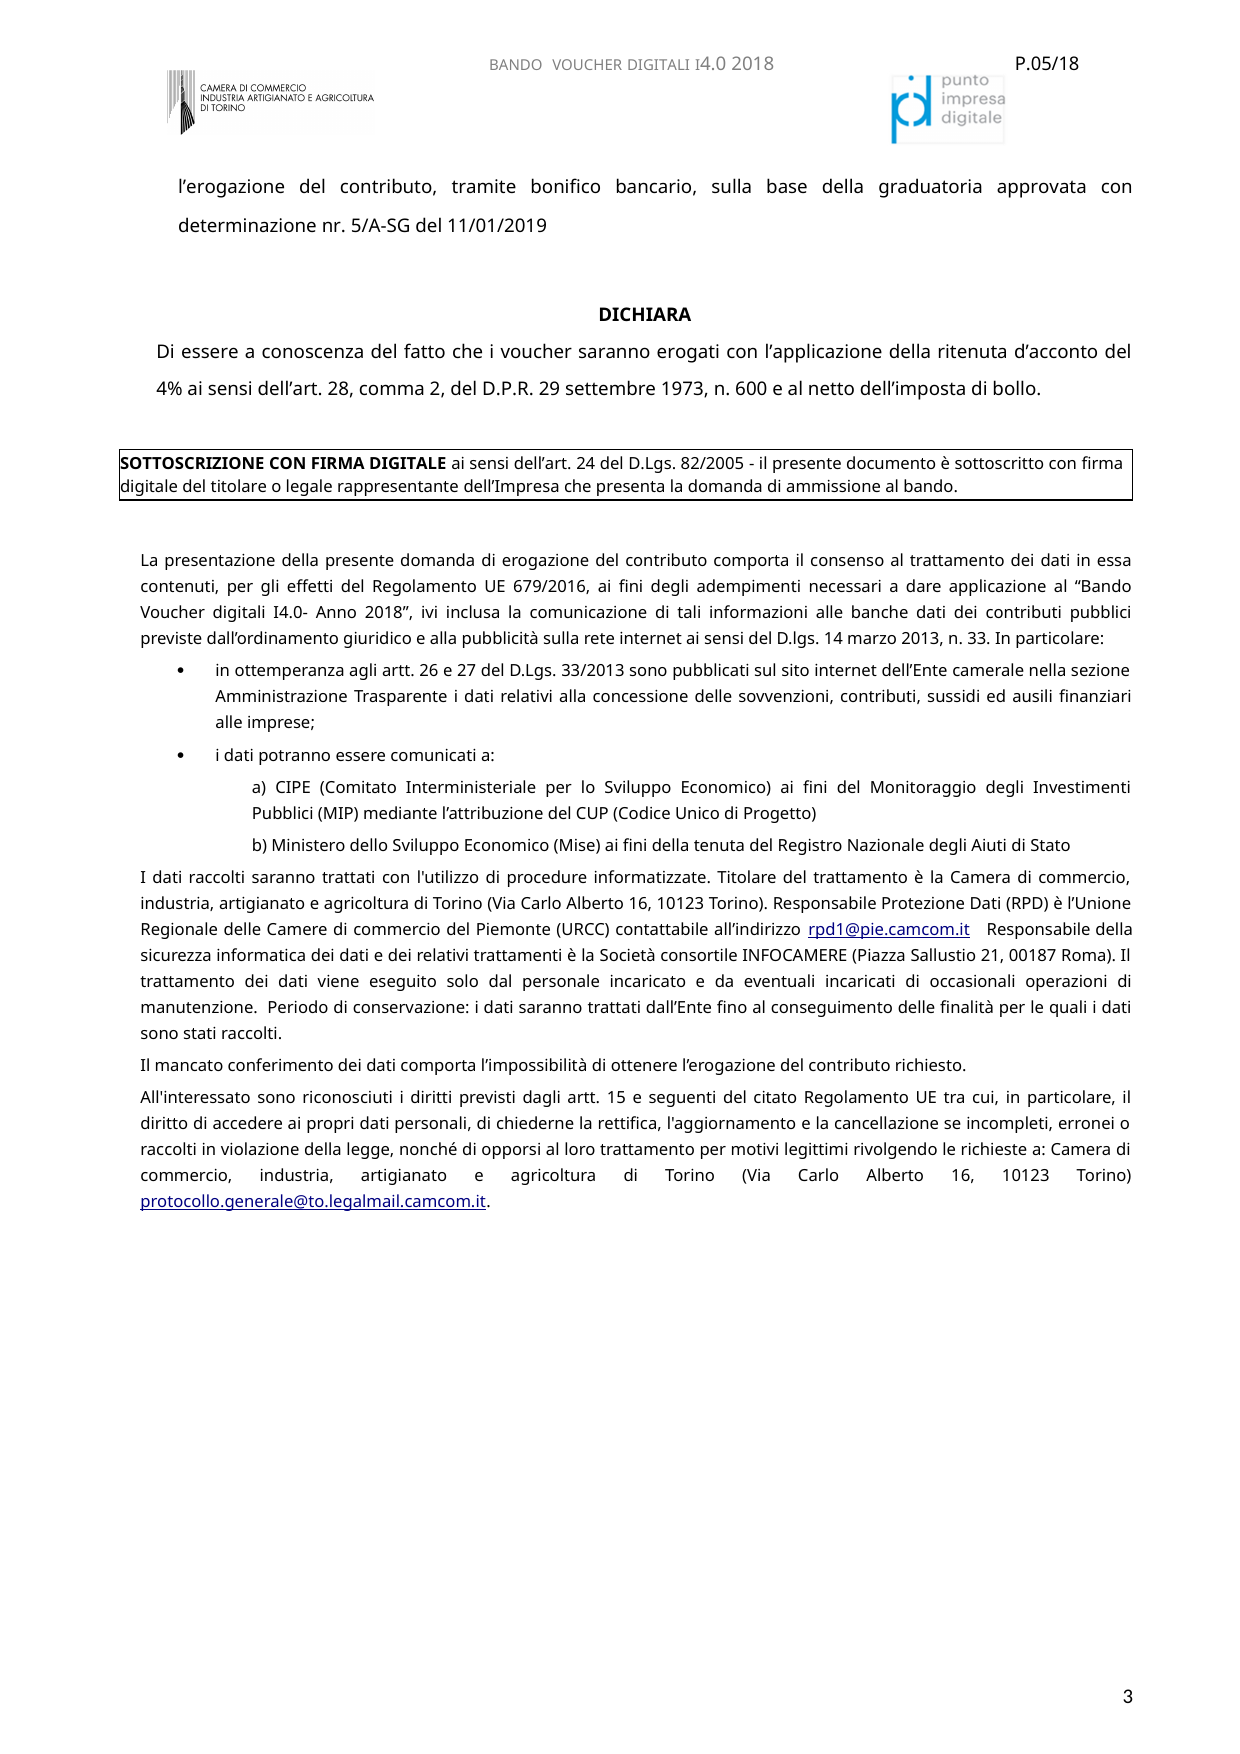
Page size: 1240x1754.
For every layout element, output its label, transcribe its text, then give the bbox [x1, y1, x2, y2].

text I dati raccolti saranno trattati con l'utilizzo di procedure informatizzate. Titolare del trattamento è la Camera di commercio, industria, artigianato e agricoltura di Torino (Via Carlo Alberto 16, 10123 Torino). Responsabile Protezione Dati (RPD) è l’Unione Regionale delle Camere di commercio del Piemonte (URCC) contattabile all’indirizzo rpd1@pie.camcom.it Responsabile della sicurezza informatica dei dati e dei relativi trattamenti è la Società consortile INFOCAMERE (Piazza Sallustio 21, 00187 Roma). Il trattamento dei dati viene eseguito solo dal personale incaricato e da eventuali incaricati di occasionali operazioni di manutenzione. Periodo di conservazione: i dati saranno trattati dall’Ente fino al conseguimento delle finalità per le quali i dati sono stati raccolti. [140, 865, 1133, 1044]
text La presentazione della presente domanda di erogazione del contributo comporta il consenso al trattamento dei dati in essa contenuti, per gli effetti del Regolamento UE 679/2016, ai fini degli adempimenti necessari a dare applicazione al “Bando Voucher digitali I4.0- Anno 2018”, ivi inclusa la comunicazione di tali informazioni alle banche dati dei contributi pubblici previste dall’ordinamento giuridico e alla pubblicità sulla rete internet ai sensi del D.lgs. 14 marzo 2013, n. 33. In particolare: [140, 549, 1133, 649]
text l’erogazione del contributo, tramite bonifico bancario, sulla base della graduatoria approvata con determinazione nr. 5/A-SG del 11/01/2019 [178, 174, 1133, 237]
text SOTTOSCRIZIONE CON FIRMA DIGITALE ai sensi dell’art. 24 del D.Lgs. 82/2005 - il presente documento è sottoscritto con firma digitale del titolare o legale rappresentante dell’Impresa che presenta la domanda di ammissione al bando. [120, 450, 1132, 499]
text Di essere a conoscenza del fatto che i voucher saranno erogati con l’applicazione della ritenuta d’acconto del 4% ai sensi dell’art. 28, comma 2, del D.P.R. 29 settembre 1973, n. 600 e al netto dell’imposta di bollo. [156, 338, 1133, 400]
text All'interessato sono riconosciuti i diritti previsti dagli artt. 15 e seguenti del citato Regolamento UE tra cui, in particolare, il diritto di accedere ai propri dati personali, di chiederne la rettifica, l'aggiornamento e la cancellazione se incompleti, erronei o raccolti in violazione della legge, nonché di opporsi al loro trattamento per motivi legittimi rivolgendo le richieste a: Camera di commercio, industria, artigianato e agricoltura di Torino (Via Carlo Alberto 16, 10123 Torino) protocollo.generale@to.legalmail.camcom.it. [140, 1086, 1133, 1213]
text a) CIPE (Comitato Interministeriale per lo Sviluppo Economico) ai fini del Monitoraggio degli Investimenti Pubblici (MIP) mediante l’attribuzione del CUP (Codice Unico di Progetto) [252, 775, 1133, 824]
text Il mancato conferimento dei dati comporta l’impossibilità di ottenere l’erogazione del contributo richiesto. [140, 1054, 1133, 1076]
text DICHIARA [156, 301, 1133, 326]
list i dati potranno essere comunicati a: [178, 743, 1133, 766]
text b) Ministero dello Sviluppo Economico (Mise) ai fini della tenuta del Registro Nazionale degli Aiuti di Stato [252, 833, 1133, 856]
list in ottemperanza agli artt. 26 e 27 del D.Lgs. 33/2013 sono pubblicati sul sito internet dell’Ente camerale nella sezione Amministrazione Trasparente i dati relativi alla concessione delle sovvenzioni, contributi, sussidi ed ausili finanziari alle imprese; [178, 659, 1133, 734]
